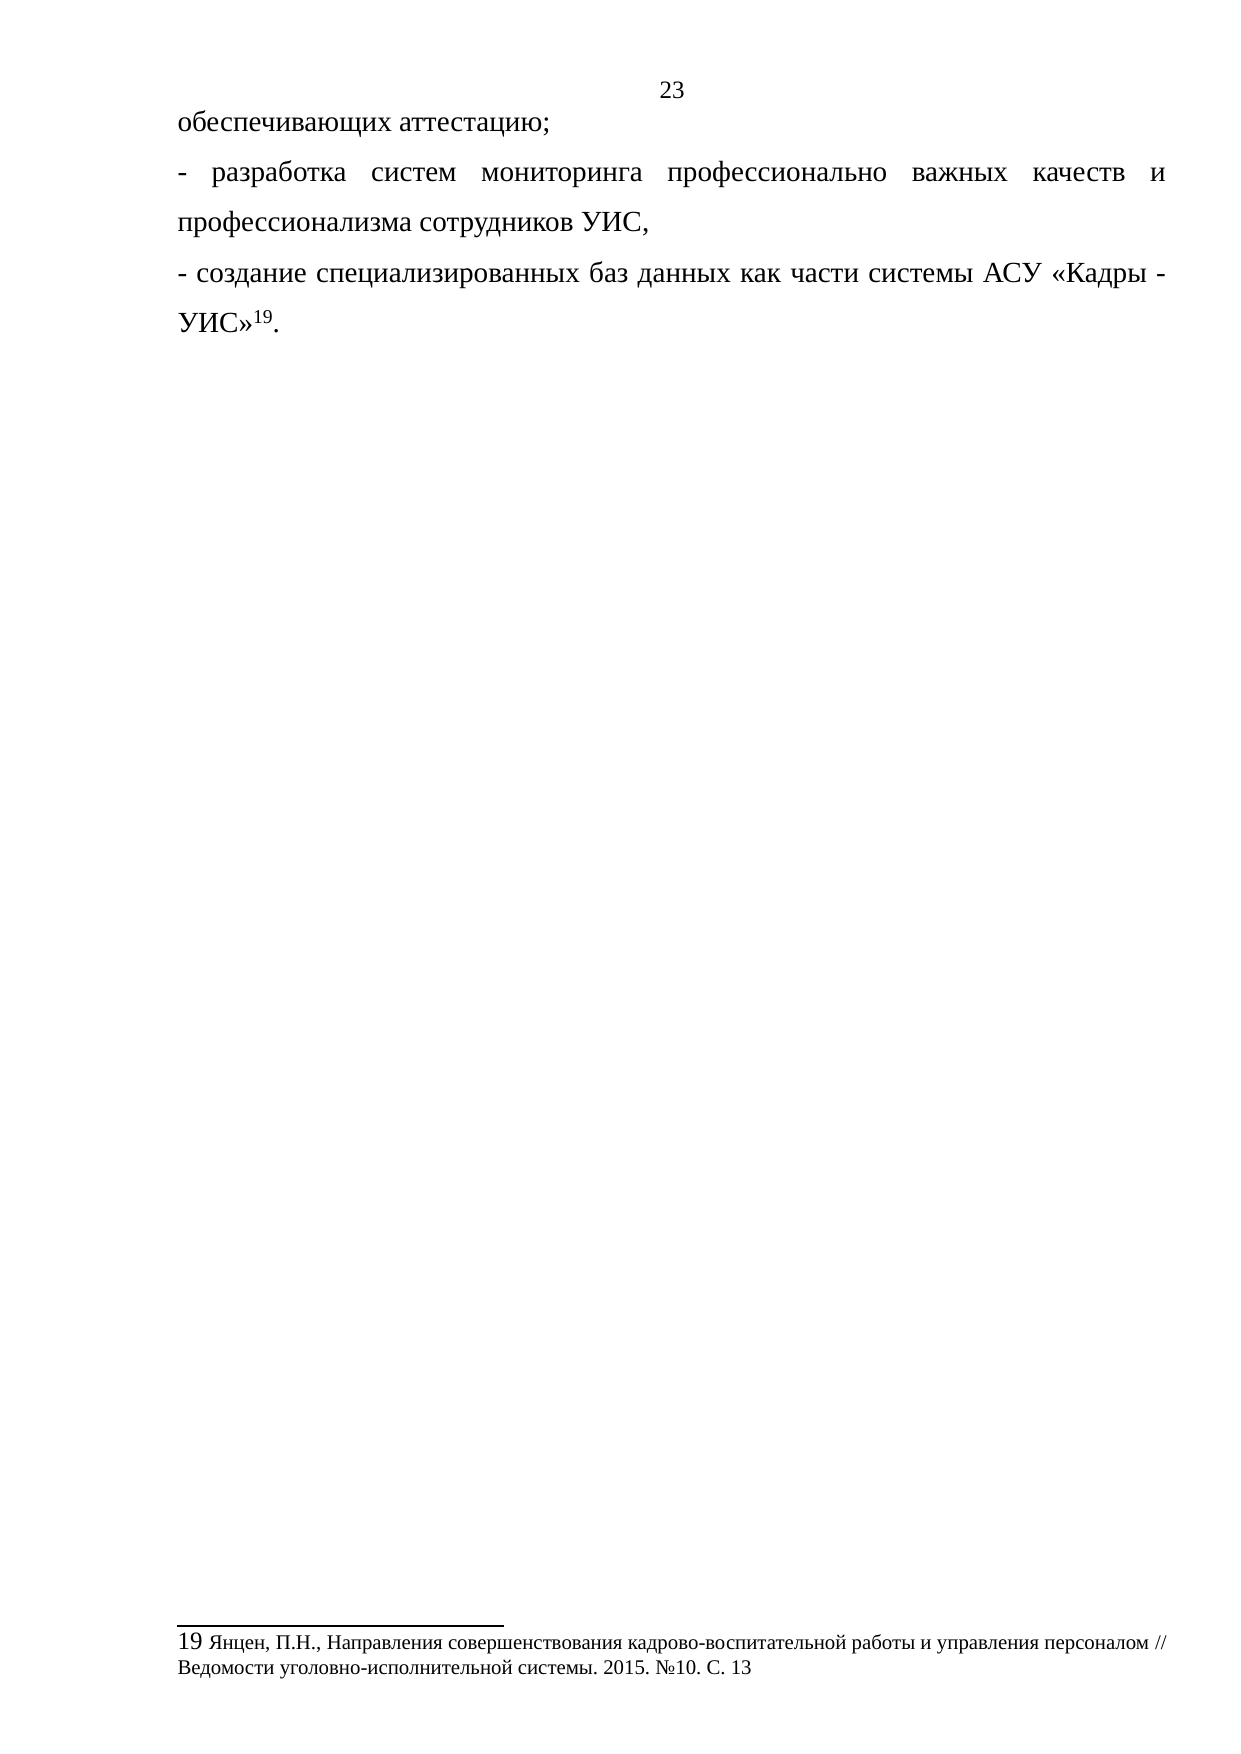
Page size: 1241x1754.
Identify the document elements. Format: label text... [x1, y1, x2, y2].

text - создание специализированных баз данных как части системы АСУ «Кадры - УИС». [177, 255, 1166, 338]
text - разработка систем мониторинга профессионально важных качеств и профессионализма сотрудников УИС, [177, 154, 1166, 238]
text обеспечивающих аттестацию; [177, 104, 1166, 137]
text Янцен, П.Н., Направления совершенствования кадрово-воспитательной работы и управления персоналом // Ведомости уголовно-исполнительной системы. 2015. №10. С. 13 [177, 1626, 1166, 1679]
